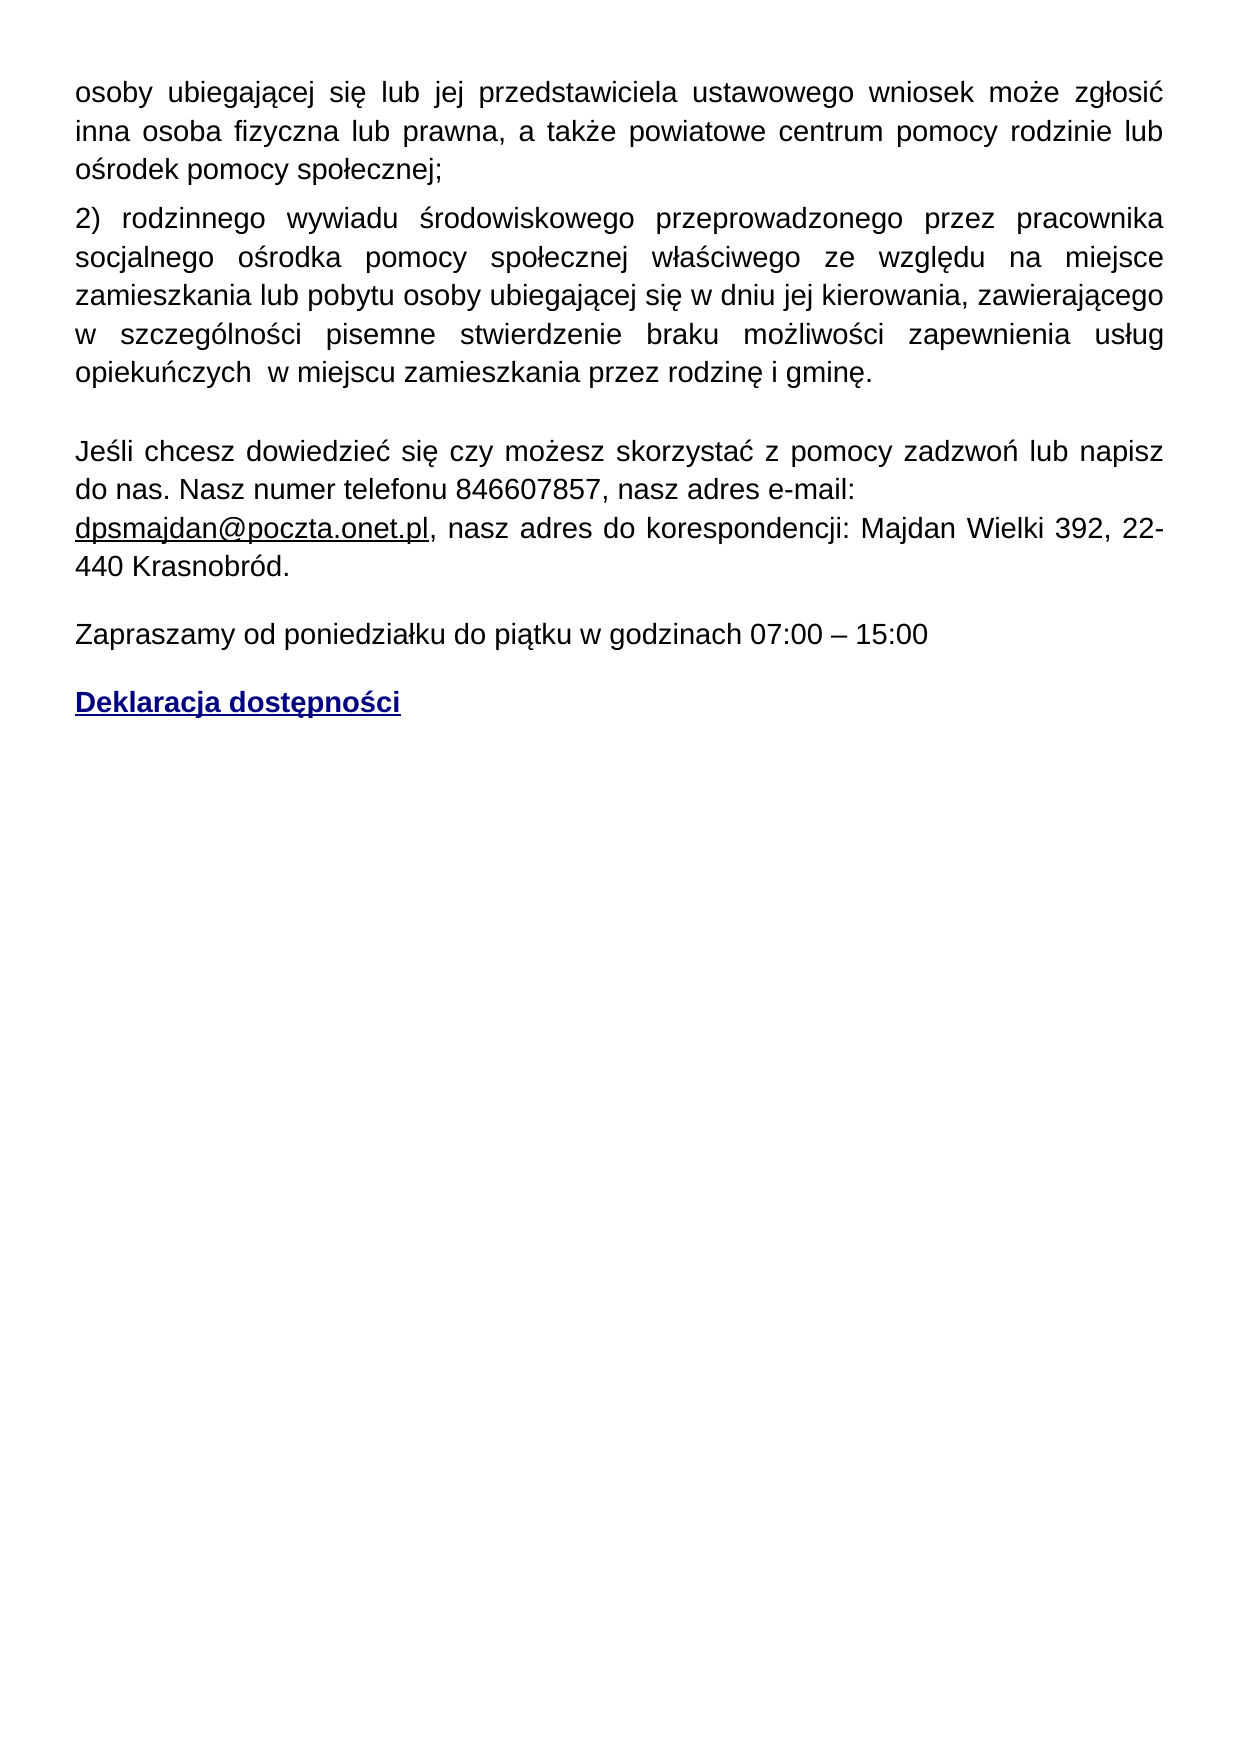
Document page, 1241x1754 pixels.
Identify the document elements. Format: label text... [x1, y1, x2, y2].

subtitle Deklaracja dostępności [75, 685, 1165, 718]
subtitle Zapraszamy od poniedziałku do piątku w godzinach 07:00 – 15:00 [75, 617, 1165, 651]
subtitle Jeśli chcesz dowiedzieć się czy możesz skorzystać z pomocy zadzwoń lub napisz do nas. Nasz numer telefonu 846607857, nasz adres e-mail: [75, 434, 1165, 506]
text 2) rodzinnego wywiadu środowiskowego przeprowadzonego przez pracownika socjalnego ośrodka pomocy społecznej właściwego ze względu na miejsce zamieszkania lub pobytu osoby ubiegającej się w dniu jej kierowania, zawierającego w szczególności pisemne stwierdzenie braku możliwości zapewnienia usług opiekuńczych w miejscu zamieszkania przez rodzinę i gminę. [75, 201, 1165, 389]
subtitle dpsmajdan@poczta.onet.pl, nasz adres do korespondencji: Majdan Wielki 392, 22-440 Krasnobród. [75, 511, 1165, 583]
text osoby ubiegającej się lub jej przedstawiciela ustawowego wniosek może zgłosić inna osoba fizyczna lub prawna, a także powiatowe centrum pomocy rodzinie lub ośrodek pomocy społecznej; [75, 75, 1165, 186]
